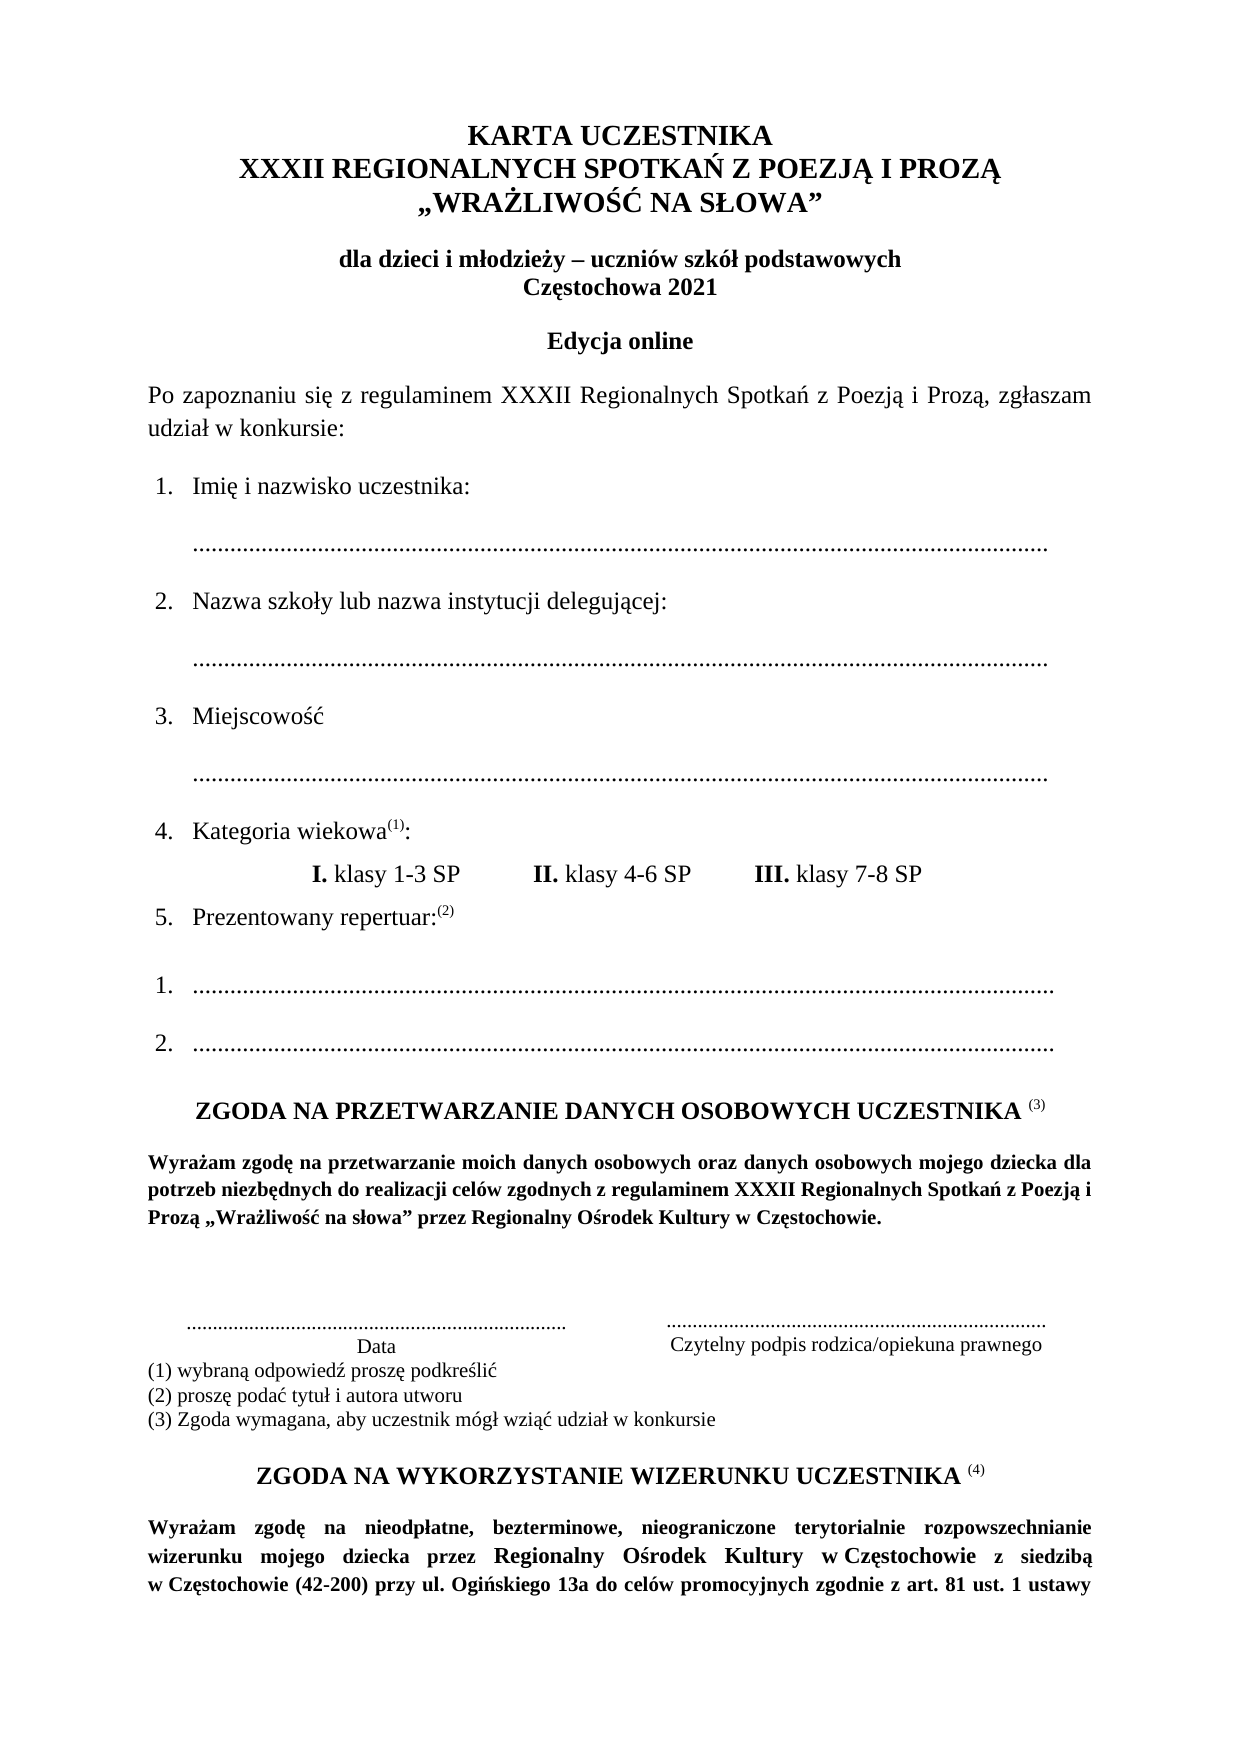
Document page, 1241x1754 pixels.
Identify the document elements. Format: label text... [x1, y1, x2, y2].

table_header ......................................................................... Data [136, 1284, 616, 1358]
list Miejscowość [154, 701, 1092, 730]
text „WRAŻLIWOŚĆ NA SŁOWA” [148, 185, 1092, 219]
text ......................................................................................................................................... [192, 643, 1092, 672]
text ZGODA NA WYKORZYSTANIE WIZERUNKU UCZESTNIKA (4) [148, 1461, 1092, 1489]
list Kategoria wiekowa(1): [154, 816, 1092, 845]
text Częstochowa 2021 [148, 272, 1092, 301]
subtitle KARTA UCZESTNIKA [148, 118, 1092, 152]
text ZGODA NA PRZETWARZANIE DANYCH OSOBOWYCH UCZESTNIKA (3) [148, 1096, 1092, 1125]
list .......................................................................................................................................... [154, 1028, 1092, 1057]
text ......................................................................................................................................... [192, 758, 1092, 787]
list Prezentowany repertuar:(2) [154, 902, 1092, 931]
list .......................................................................................................................................... [154, 970, 1092, 999]
text XXXII REGIONALNYCH SPOTKAŃ Z POEZJĄ I PROZĄ [148, 152, 1092, 185]
text Wyrażam zgodę na przetwarzanie moich danych osobowych oraz danych osobowych mojego dziecka dla potrzeb niezbędnych do realizacji celów zgodnych z regulaminem XXXII Regionalnych Spotkań z Poezją i Prozą „Wrażliwość na słowa” przez Regionalny Ośrodek Kultury w Częstochowie. [148, 1150, 1092, 1229]
text Edycja online [148, 326, 1092, 355]
list Nazwa szkoły lub nazwa instytucji delegującej: [154, 586, 1092, 615]
list Imię i nazwisko uczestnika: [154, 471, 1092, 500]
text I. klasy 1-3 SP II. klasy 4-6 SP III. klasy 7-8 SP [148, 859, 1092, 888]
text (2) proszę podać tytuł i autora utworu [148, 1382, 1092, 1407]
text dla dzieci i młodzieży – uczniów szkół podstawowych [148, 244, 1092, 272]
text Wyrażam zgodę na nieodpłatne, bezterminowe, nieograniczone terytorialnie rozpowszechnianie wizerunku mojego dziecka przez Regionalny Ośrodek Kultury w Częstochowie z siedzibą w Częstochowie (42-200) przy ul. Ogińskiego 13a do celów promocyjnych zgodnie z art. 81 ust. 1 ustawy [148, 1514, 1092, 1596]
table_header ......................................................................... Czytelny podpis rodzica/opiekuna prawnego [616, 1284, 1096, 1358]
text ......................................................................................................................................... [192, 528, 1092, 557]
text Po zapoznaniu się z regulaminem XXXII Regionalnych Spotkań z Poezją i Prozą, zgłaszam udział w konkursie: [148, 380, 1092, 442]
text (3) Zgoda wymagana, aby uczestnik mógł wziąć udział w konkursie [148, 1407, 1092, 1431]
text (1) wybraną odpowiedź proszę podkreślić [148, 1358, 1092, 1382]
